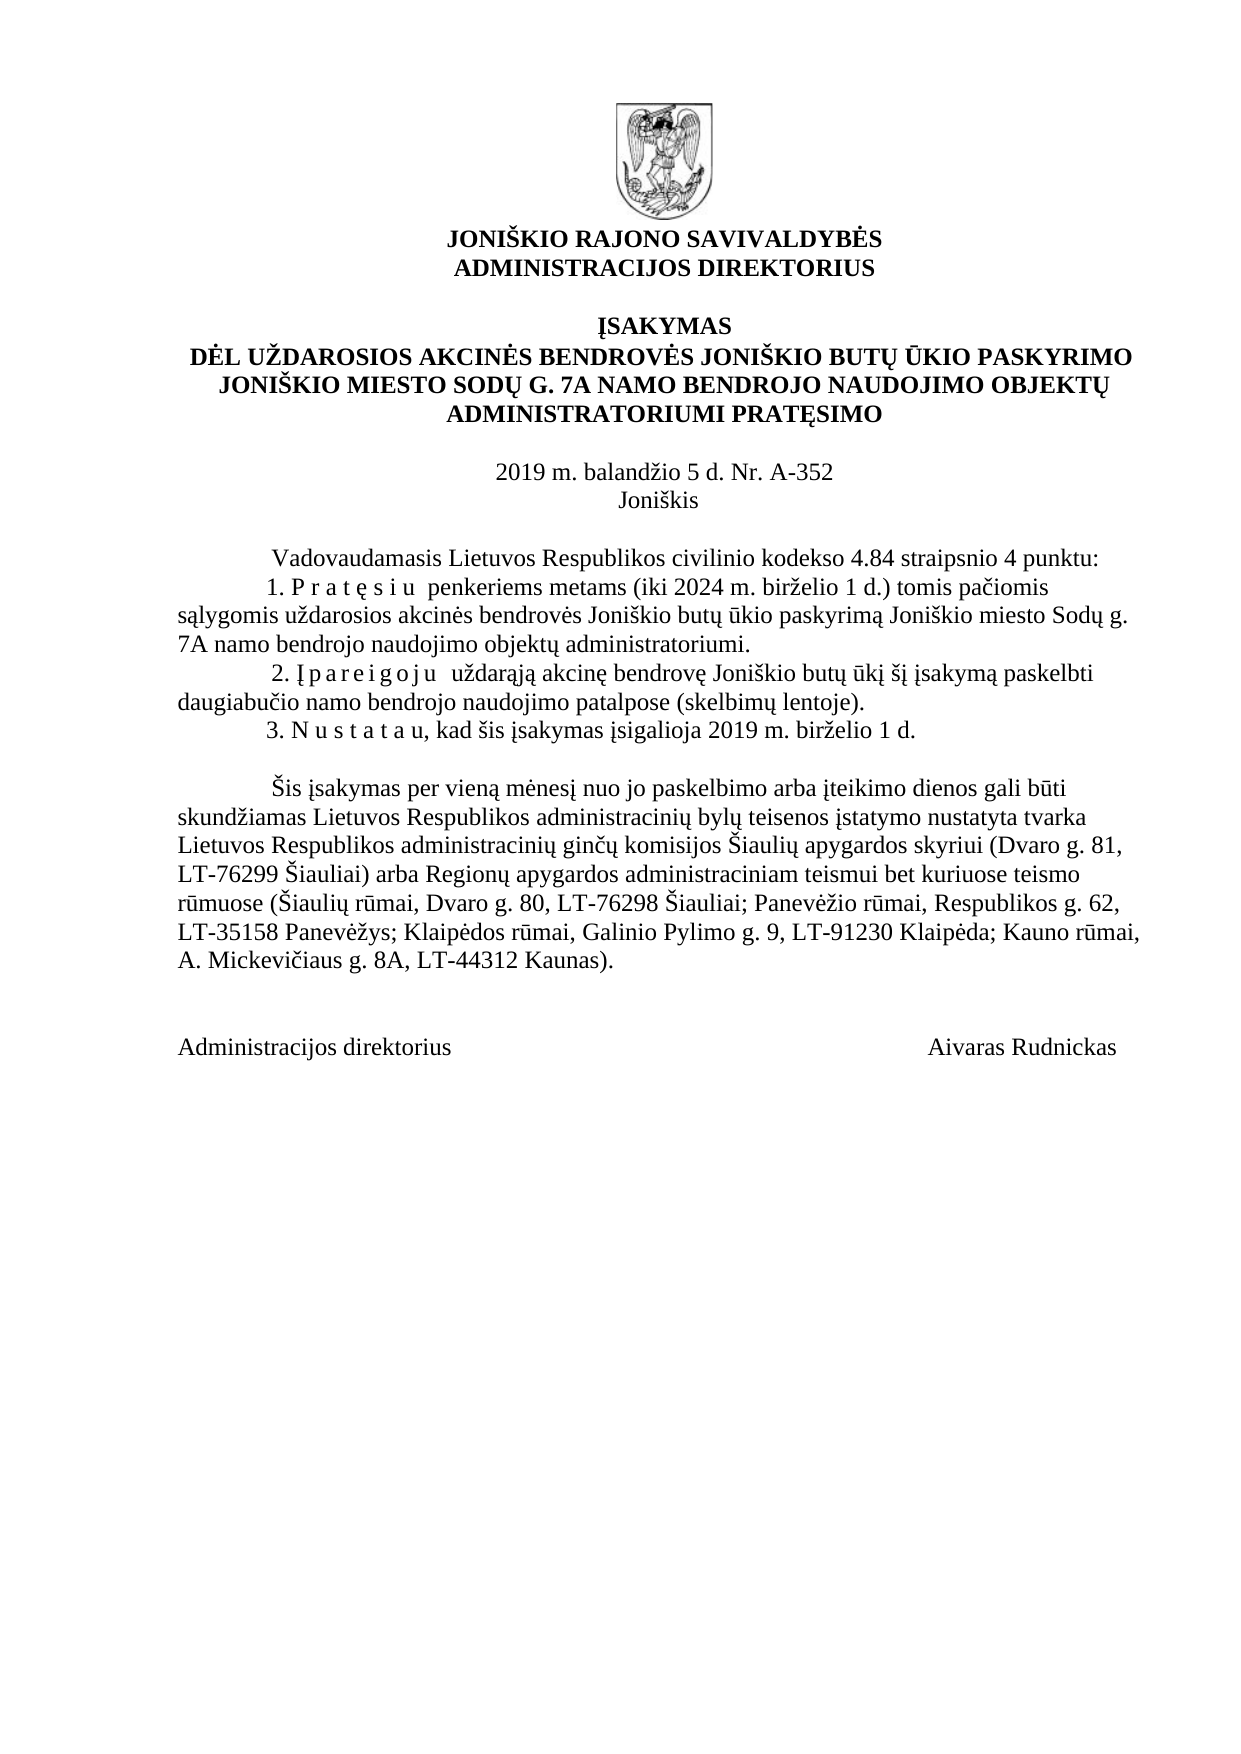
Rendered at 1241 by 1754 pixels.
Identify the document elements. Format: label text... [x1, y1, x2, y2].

text 3. N u s t a t a u, kad šis įsakymas įsigalioja 2019 m. birželio 1 d. [177, 716, 1152, 744]
text 2019 m. balandžio 5 d. Nr. A-352 [177, 457, 1152, 486]
text Vadovaudamasis Lietuvos Respublikos civilinio kodekso 4.84 straipsnio 4 punktu: [177, 543, 1152, 572]
text 2. Įpareigoju uždarąją akcinę bendrovę Joniškio butų ūkį šį įsakymą paskelbti daugiabučio namo bendrojo naudojimo patalpose (skelbimų lentoje). [177, 658, 1152, 716]
text Administracijos direktorius Aivaras Rudnickas [177, 1032, 1152, 1061]
text Joniškis [177, 486, 1152, 514]
text Šis įsakymas per vieną mėnesį nuo jo paskelbimo arba įteikimo dienos gali būti skundžiamas Lietuvos Respublikos administracinių bylų teisenos įstatymo nustatyta tvarka Lietuvos Respublikos administracinių ginčų komisijos Šiaulių apygardos skyriui (Dvaro g. 81, LT-76299 Šiauliai) arba Regionų apygardos administraciniam teismui bet kuriuose teismo rūmuose (Šiaulių rūmai, Dvaro g. 80, LT-76298 Šiauliai; Panevėžio rūmai, Respublikos g. 62, LT-35158 Panevėžys; Klaipėdos rūmai, Galinio Pylimo g. 9, LT-91230 Klaipėda; Kauno rūmai, A. Mickevičiaus g. 8A, LT-44312 Kaunas). [177, 773, 1152, 974]
text DĖL UŽDAROSIOS AKCINĖS BENDROVĖS JONIŠKIO BUTŲ ŪKIO PASKYRIMO [177, 342, 1152, 371]
text JONIŠKIO MIESTO SODŲ G. 7A NAMO BENDROJO NAUDOJIMO OBJEKTŲ ADMINISTRATORIUMI PRATĘSIMO [177, 371, 1152, 457]
text 1. P r a t ę s i u penkeriems metams (iki 2024 m. birželio 1 d.) tomis pačiomis sąlygomis uždarosios akcinės bendrovės Joniškio butų ūkio paskyrimą Joniškio miesto Sodų g. 7A namo bendrojo naudojimo objektų administratoriumi. [177, 572, 1152, 658]
